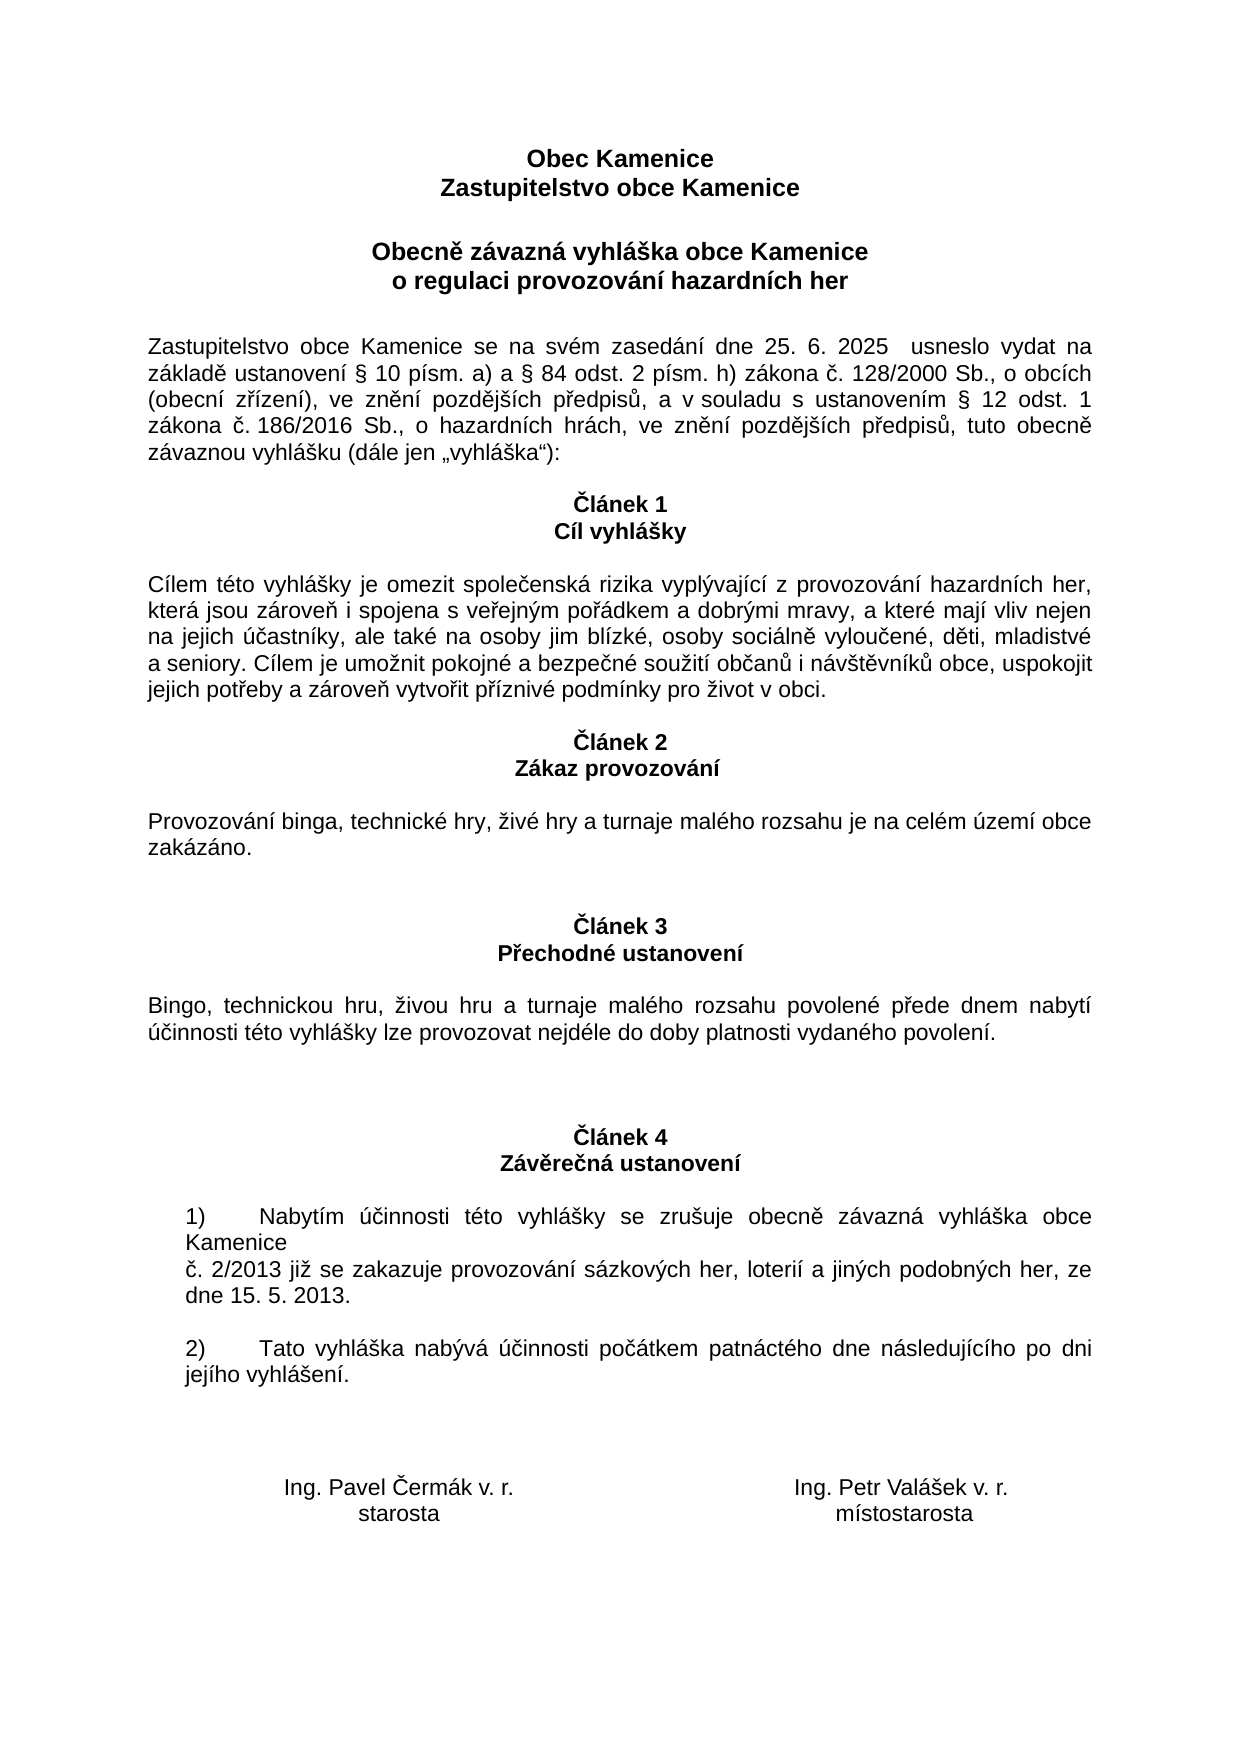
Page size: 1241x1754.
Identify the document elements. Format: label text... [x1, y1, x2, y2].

list Nabytím účinnosti této vyhlášky se zrušuje obecně závazná vyhláška obce Kamenice [185, 1203, 1093, 1256]
text Článek 3 [148, 913, 1093, 939]
text Závěrečná ustanovení [148, 1150, 1093, 1177]
text o regulaci provozování hazardních her [148, 266, 1093, 294]
text Cílem této vyhlášky je omezit společenská rizika vyplývající z provozování hazardních her, která jsou zároveň i spojena s veřejným pořádkem a dobrými mravy, a které mají vliv nejen na jejich účastníky, ale také na osoby jim blízké, osoby sociálně vyloučené, děti, mladistvé a seniory. Cílem je umožnit pokojné a bezpečné soužití občanů i návštěvníků obce, uspokojit jejich potřeby a zároveň vytvořit příznivé podmínky pro život v obci. [148, 571, 1093, 702]
text Zákaz provozování [148, 755, 1093, 781]
text Článek 2 [148, 729, 1093, 755]
text Článek 4 [148, 1124, 1093, 1150]
text Obecně závazná vyhláška obce Kamenice [148, 237, 1093, 266]
text č. 2/2013 již se zakazuje provozování sázkových her, loterií a jiných podobných her, ze dne 15. 5. 2013. [185, 1256, 1093, 1308]
text Obec Kamenice [148, 144, 1093, 173]
text Provozování binga, technické hry, živé hry a turnaje malého rozsahu je na celém území obce zakázáno. [148, 808, 1093, 860]
table_header Ing. Pavel Čermák v. r. starosta [148, 1414, 650, 1532]
text Cíl vyhlášky [148, 518, 1093, 544]
table_header Ing. Petr Valášek v. r. místostarosta [650, 1414, 1152, 1532]
text Zastupitelstvo obce Kamenice se na svém zasedání dne 25. 6. 2025 usneslo vydat na základě ustanovení § 10 písm. a) a § 84 odst. 2 písm. h) zákona č. 128/2000 Sb., o obcích (obecní zřízení), ve znění pozdějších předpisů, a v souladu s ustanovením § 12 odst. 1 zákona č. 186/2016 Sb., o hazardních hrách, ve znění pozdějších předpisů, tuto obecně závaznou vyhlášku (dále jen „vyhláška“): [148, 333, 1093, 465]
text Článek 1 [148, 491, 1093, 518]
text Bingo, technickou hru, živou hru a turnaje malého rozsahu povolené přede dnem nabytí účinnosti této vyhlášky lze provozovat nejdéle do doby platnosti vydaného povolení. [148, 992, 1093, 1045]
text Zastupitelstvo obce Kamenice [148, 173, 1093, 202]
text Přechodné ustanovení [148, 939, 1093, 966]
list Tato vyhláška nabývá účinnosti počátkem patnáctého dne následujícího po dni jejího vyhlášení. [185, 1335, 1093, 1387]
